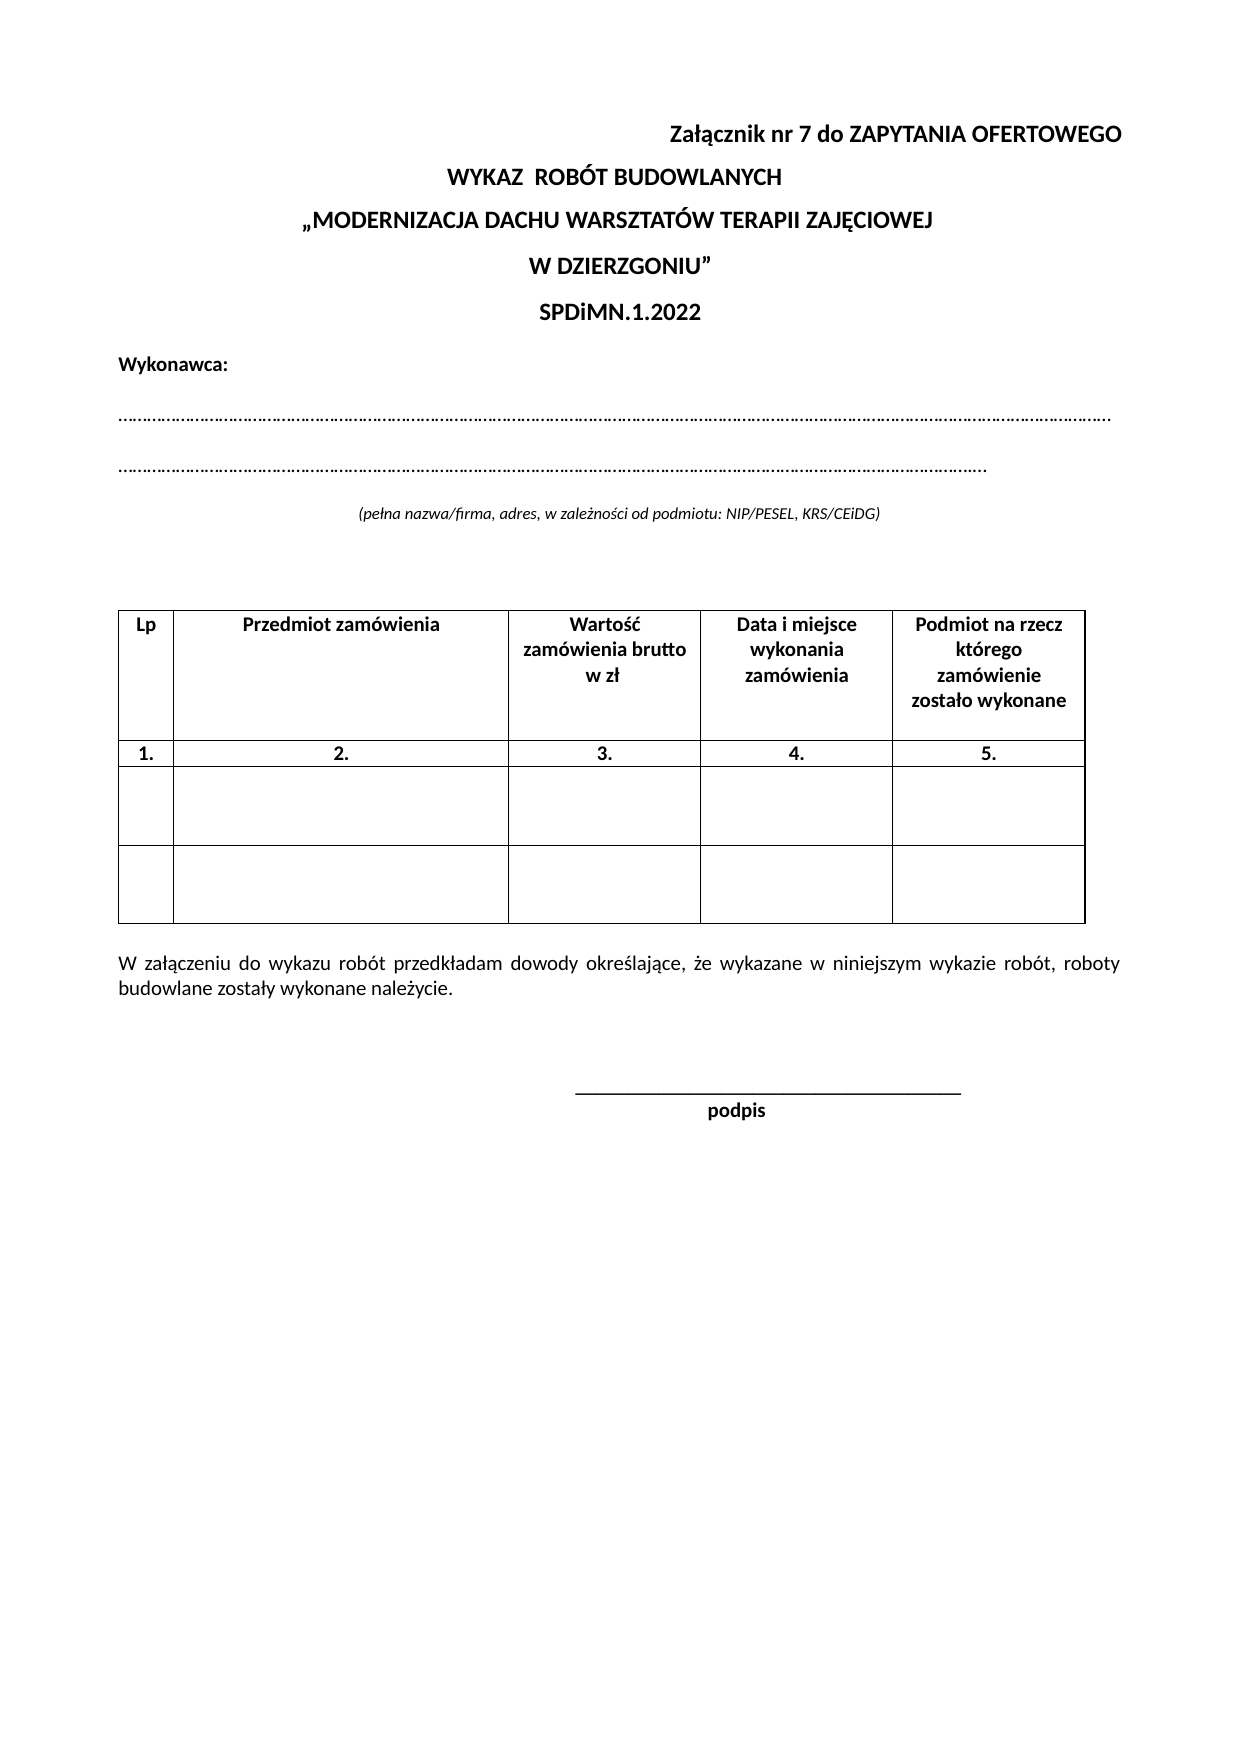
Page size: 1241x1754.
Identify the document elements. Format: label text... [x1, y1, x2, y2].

text SPDiMN.1.2022 [118, 296, 1122, 326]
text WYKAZ ROBÓT BUDOWLANYCH [118, 161, 1122, 192]
text W załączeniu do wykazu robót przedkładam dowody określające, że wykazane w niniejszym wykazie robót, roboty budowlane zostały wykonane należycie. [118, 950, 1122, 1001]
table_header Podmiot na rzecz którego zamówienie zostało wykonane [893, 611, 1084, 739]
table_cell [174, 767, 508, 844]
text …………………………………………………………………………………………………………………………………………………………………………………………………………………………………………………………………………………………………………………………………………………….… [118, 401, 1122, 478]
table_cell [509, 767, 700, 844]
text (pełna nazwa/firma, adres, w zależności od podmiotu: NIP/PESEL, KRS/CEiDG) [118, 503, 1122, 523]
table_header Przedmiot zamówienia [174, 611, 508, 739]
table_header Data i miejsce wykonania zamówienia [701, 611, 892, 739]
table_cell [701, 846, 892, 923]
table_cell [509, 846, 700, 923]
table_cell 1. [119, 741, 173, 766]
table_cell 5. [893, 741, 1084, 766]
text Załącznik nr 7 do ZAPYTANIA OFERTOWEGO [118, 118, 1122, 149]
text Wykonawca: [118, 351, 1122, 377]
table_cell 2. [174, 741, 508, 766]
table_header Lp [119, 611, 173, 739]
table_cell [893, 846, 1084, 923]
table_cell [701, 767, 892, 844]
text „MODERNIZACJA DACHU WARSZTATÓW TERAPII ZAJĘCIOWEJ W DZIERZGONIU” [118, 204, 1122, 280]
table_cell 3. [509, 741, 700, 766]
table_header Wartość zamówienia brutto w zł [509, 611, 700, 739]
table_cell [174, 846, 508, 923]
table_cell [119, 846, 173, 923]
text _____________________________________ podpis [487, 1073, 1122, 1122]
table_cell 4. [701, 741, 892, 766]
table_cell [119, 767, 173, 844]
table_cell [893, 767, 1084, 844]
